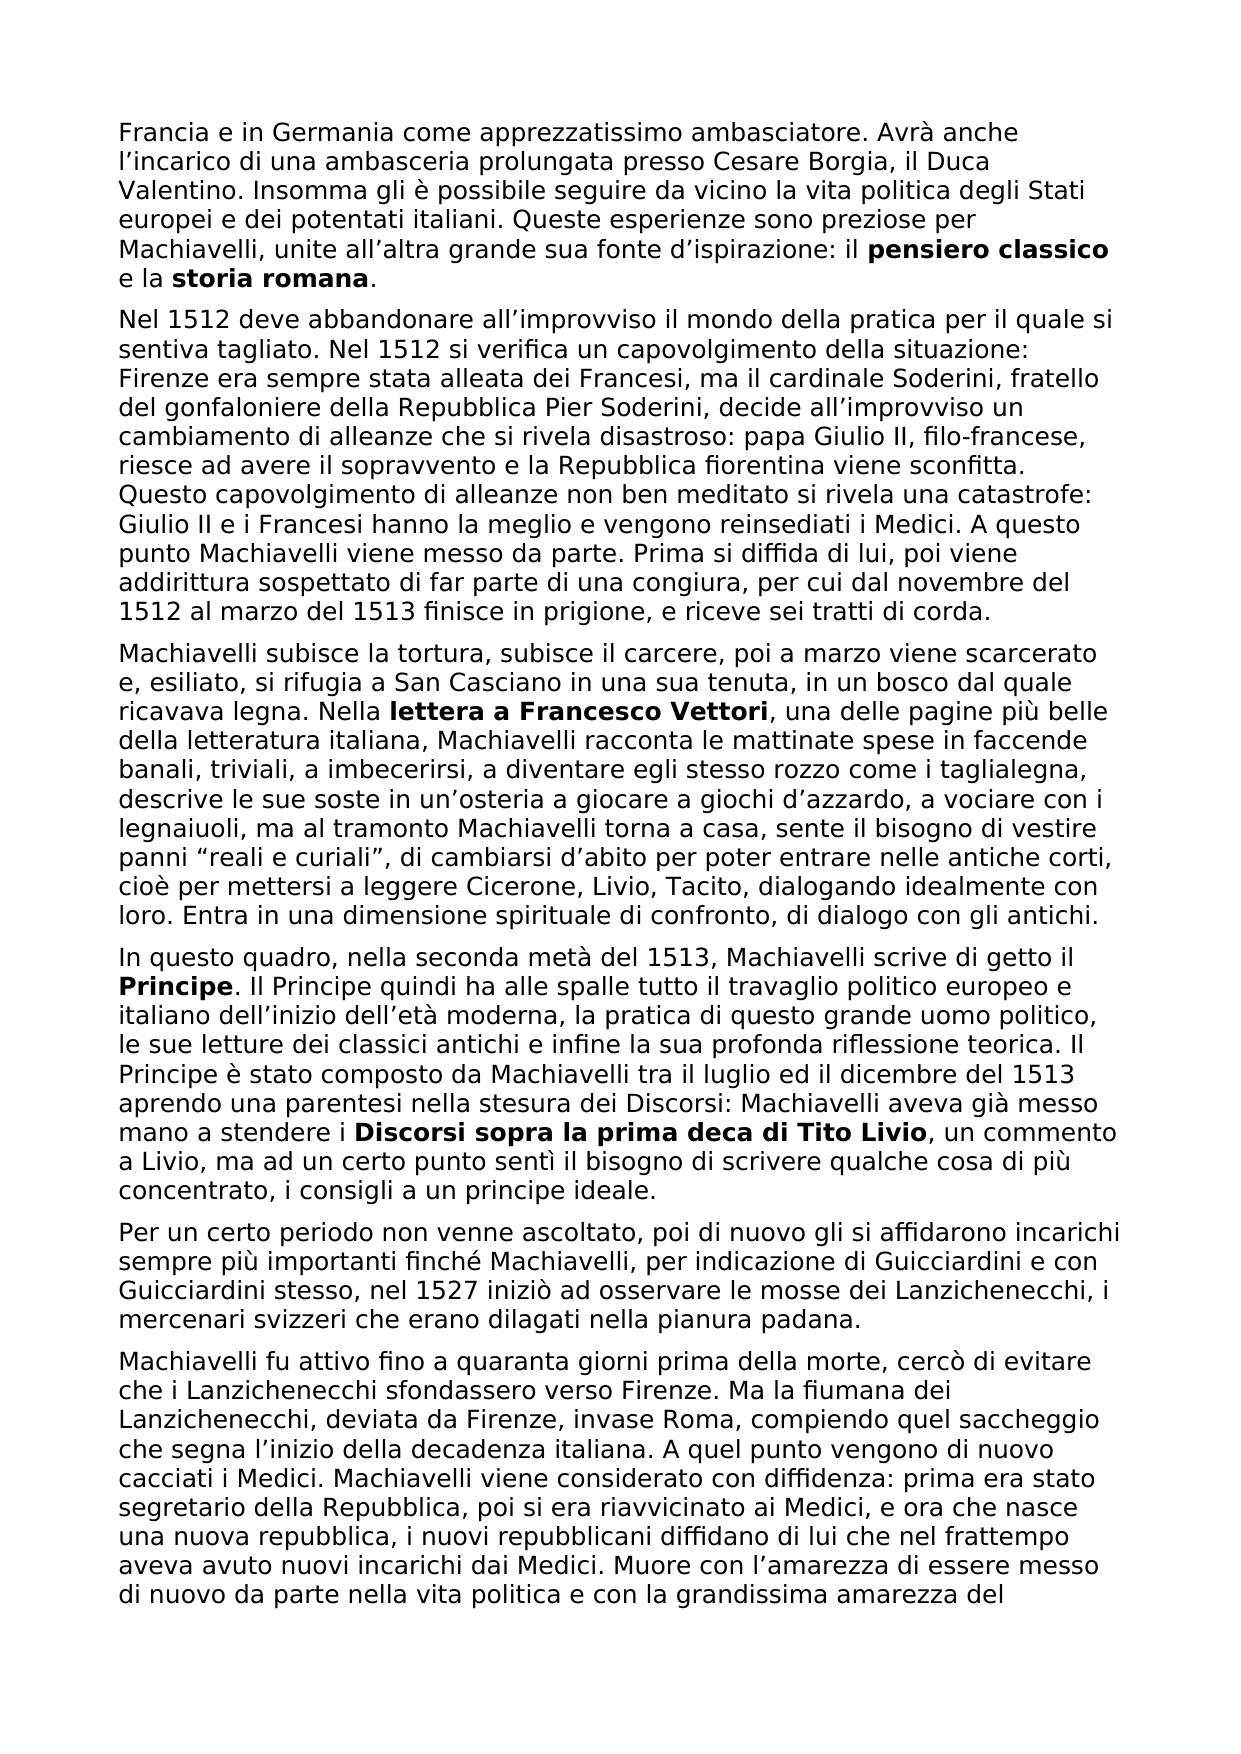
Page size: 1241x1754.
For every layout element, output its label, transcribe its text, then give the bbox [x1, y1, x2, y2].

text Machiavelli subisce la tortura, subisce il carcere, poi a marzo viene scarcerato e, esiliato, si rifugia a San Casciano in una sua tenuta, in un bosco dal quale ricavava legna. Nella lettera a Francesco Vettori, una delle pagine più belle della letteratura italiana, Machiavelli racconta le mattinate spese in faccende banali, triviali, a imbecerirsi, a diventare egli stesso rozzo come i taglialegna, descrive le sue soste in un’osteria a giocare a giochi d’azzardo, a vociare con i legnaiuoli, ma al tramonto Machiavelli torna a casa, sente il bisogno di vestire panni “reali e curiali”, di cambiarsi d’abito per poter entrare nelle antiche corti, cioè per mettersi a leggere Cicerone, Livio, Tacito, dialogando idealmente con loro. Entra in una dimensione spirituale di confronto, di dialogo con gli antichi. [118, 639, 1122, 931]
text In questo quadro, nella seconda metà del 1513, Machiavelli scrive di getto il Principe. Il Principe quindi ha alle spalle tutto il travaglio politico europeo e italiano dell’inizio dell’età moderna, la pratica di questo grande uomo politico, le sue letture dei classici antichi e infine la sua profonda riflessione teorica. Il Principe è stato composto da Machiavelli tra il luglio ed il dicembre del 1513 aprendo una parentesi nella stesura dei Discorsi: Machiavelli aveva già messo mano a stendere i Discorsi sopra la prima deca di Tito Livio, un commento a Livio, ma ad un certo punto sentì il bisogno di scrivere qualche cosa di più concentrato, i consigli a un principe ideale. [118, 943, 1122, 1206]
text Nel 1512 deve abbandonare all’improvviso il mondo della pratica per il quale si sentiva tagliato. Nel 1512 si verifica un capovolgimento della situazione: Firenze era sempre stata alleata dei Francesi, ma il cardinale Soderini, fratello del gonfaloniere della Repubblica Pier Soderini, decide all’improvviso un cambiamento di alleanze che si rivela disastroso: papa Giulio II, filo-francese, riesce ad avere il sopravvento e la Repubblica fiorentina viene sconfitta. Questo capovolgimento di alleanze non ben meditato si rivela una catastrofe: Giulio II e i Francesi hanno la meglio e vengono reinsediati i Medici. A questo punto Machiavelli viene messo da parte. Prima si diffida di lui, poi viene addirittura sospettato di far parte di una congiura, per cui dal novembre del 1512 al marzo del 1513 finisce in prigione, e riceve sei tratti di corda. [118, 306, 1122, 626]
text Francia e in Germania come apprezzatissimo ambasciatore. Avrà anche l’incarico di una ambasceria prolungata presso Cesare Borgia, il Duca Valentino. Insomma gli è possibile seguire da vicino la vita politica degli Stati europei e dei potentati italiani. Queste esperienze sono preziose per Machiavelli, unite all’altra grande sua fonte d’ispirazione: il pensiero classico e la storia romana. [118, 118, 1122, 293]
text Per un certo periodo non venne ascoltato, poi di nuovo gli si affidarono incarichi sempre più importanti finché Machiavelli, per indicazione di Guicciardini e con Guicciardini stesso, nel 1527 iniziò ad osservare le mosse dei Lanzichenecchi, i mercenari svizzeri che erano dilagati nella pianura padana. [118, 1218, 1122, 1335]
text Machiavelli fu attivo fino a quaranta giorni prima della morte, cercò di evitare che i Lanzichenecchi sfondassero verso Firenze. Ma la fiumana dei Lanzichenecchi, deviata da Firenze, invase Roma, compiendo quel saccheggio che segna l’inizio della decadenza italiana. A quel punto vengono di nuovo cacciati i Medici. Machiavelli viene considerato con diffidenza: prima era stato segretario della Repubblica, poi si era riavvicinato ai Medici, e ora che nasce una nuova repubblica, i nuovi repubblicani diffidano di lui che nel frattempo aveva avuto nuovi incarichi dai Medici. Muore con l’amarezza di essere messo di nuovo da parte nella vita politica e con la grandissima amarezza del [118, 1347, 1122, 1610]
